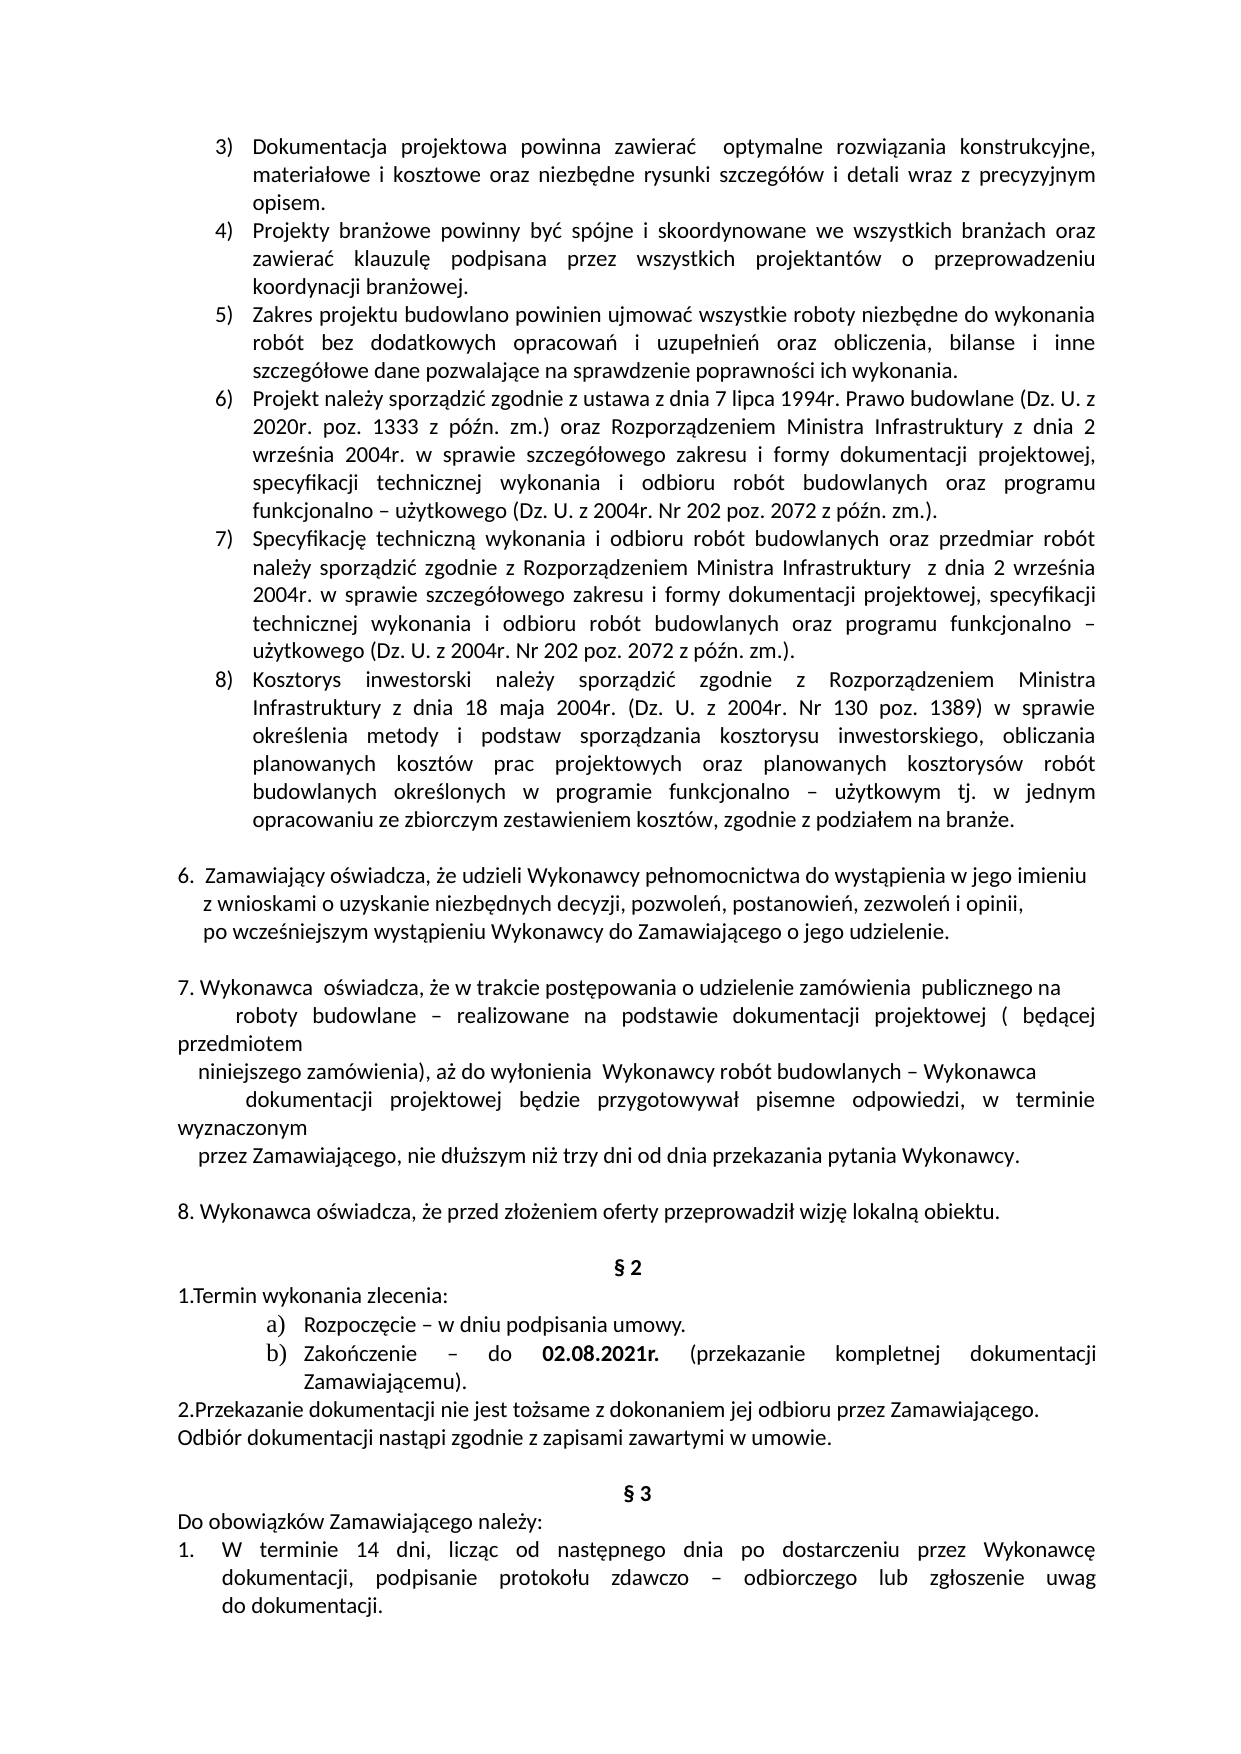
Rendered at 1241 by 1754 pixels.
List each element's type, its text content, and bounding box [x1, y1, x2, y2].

text przez Zamawiającego, nie dłuższym niż trzy dni od dnia przekazania pytania Wykonawcy. [177, 1141, 1097, 1169]
text z wnioskami o uzyskanie niezbędnych decyzji, pozwoleń, postanowień, zezwoleń i opinii, [177, 889, 1097, 917]
text niniejszego zamówienia), aż do wyłonienia Wykonawcy robót budowlanych – Wykonawca [177, 1057, 1097, 1085]
text 6. Zamawiający oświadcza, że udzieli Wykonawcy pełnomocnictwa do wystąpienia w jego imieniu [177, 861, 1097, 889]
list Dokumentacja projektowa powinna zawierać optymalne rozwiązania konstrukcyjne, materiałowe i kosztowe oraz niezbędne rysunki szczegółów i detali wraz z precyzyjnym opisem. [215, 132, 1097, 216]
text 7. Wykonawca oświadcza, że w trakcie postępowania o udzielenie zamówienia publicznego na [177, 973, 1097, 1001]
text Odbiór dokumentacji nastąpi zgodnie z zapisami zawartymi w umowie. [177, 1423, 1097, 1451]
list 8. Wykonawca oświadcza, że przed złożeniem oferty przeprowadził wizję lokalną obiektu. [177, 1197, 1097, 1225]
text § 2 [158, 1253, 1097, 1281]
text Do obowiązków Zamawiającego należy: [177, 1507, 1097, 1535]
text 2.Przekazanie dokumentacji nie jest tożsame z dokonaniem jej odbioru przez Zamawiającego. [177, 1395, 1097, 1423]
list Projekty branżowe powinny być spójne i skoordynowane we wszystkich branżach oraz zawierać klauzulę podpisana przez wszystkich projektantów o przeprowadzeniu koordynacji branżowej. [215, 216, 1097, 300]
text po wcześniejszym wystąpieniu Wykonawcy do Zamawiającego o jego udzielenie. [177, 917, 1097, 945]
list Kosztorys inwestorski należy sporządzić zgodnie z Rozporządzeniem Ministra Infrastruktury z dnia 18 maja 2004r. (Dz. U. z 2004r. Nr 130 poz. 1389) w sprawie określenia metody i podstaw sporządzania kosztorysu inwestorskiego, obliczania planowanych kosztów prac projektowych oraz planowanych kosztorysów robót budowlanych określonych w programie funkcjonalno – użytkowym tj. w jednym opracowaniu ze zbiorczym zestawieniem kosztów, zgodnie z podziałem na branże. [215, 665, 1097, 833]
text dokumentacji projektowej będzie przygotowywał pisemne odpowiedzi, w terminie wyznaczonym [177, 1085, 1097, 1141]
text 1.Termin wykonania zlecenia: [177, 1281, 1097, 1309]
list Projekt należy sporządzić zgodnie z ustawa z dnia 7 lipca 1994r. Prawo budowlane (Dz. U. z 2020r. poz. 1333 z późn. zm.) oraz Rozporządzeniem Ministra Infrastruktury z dnia 2 września 2004r. w sprawie szczegółowego zakresu i formy dokumentacji projektowej, specyfikacji technicznej wykonania i odbioru robót budowlanych oraz programu funkcjonalno – użytkowego (Dz. U. z 2004r. Nr 202 poz. 2072 z późn. zm.). [215, 384, 1097, 524]
list W terminie 14 dni, licząc od następnego dnia po dostarczeniu przez Wykonawcę dokumentacji, podpisanie protokołu zdawczo – odbiorczego lub zgłoszenie uwag do dokumentacji. [177, 1535, 1097, 1619]
text roboty budowlane – realizowane na podstawie dokumentacji projektowej ( będącej przedmiotem [177, 1001, 1097, 1057]
list Zakres projektu budowlano powinien ujmować wszystkie roboty niezbędne do wykonania robót bez dodatkowych opracowań i uzupełnień oraz obliczenia, bilanse i inne szczegółowe dane pozwalające na sprawdzenie poprawności ich wykonania. [215, 300, 1097, 384]
list Specyfikację techniczną wykonania i odbioru robót budowlanych oraz przedmiar robót należy sporządzić zgodnie z Rozporządzeniem Ministra Infrastruktury z dnia 2 września 2004r. w sprawie szczegółowego zakresu i formy dokumentacji projektowej, specyfikacji technicznej wykonania i odbioru robót budowlanych oraz programu funkcjonalno – użytkowego (Dz. U. z 2004r. Nr 202 poz. 2072 z późn. zm.). [215, 524, 1097, 665]
list Zakończenie – do 02.08.2021r. (przekazanie kompletnej dokumentacji Zamawiającemu). [266, 1338, 1097, 1395]
list Rozpoczęcie – w dniu podpisania umowy. [266, 1309, 1097, 1338]
text § 3 [177, 1479, 1097, 1507]
